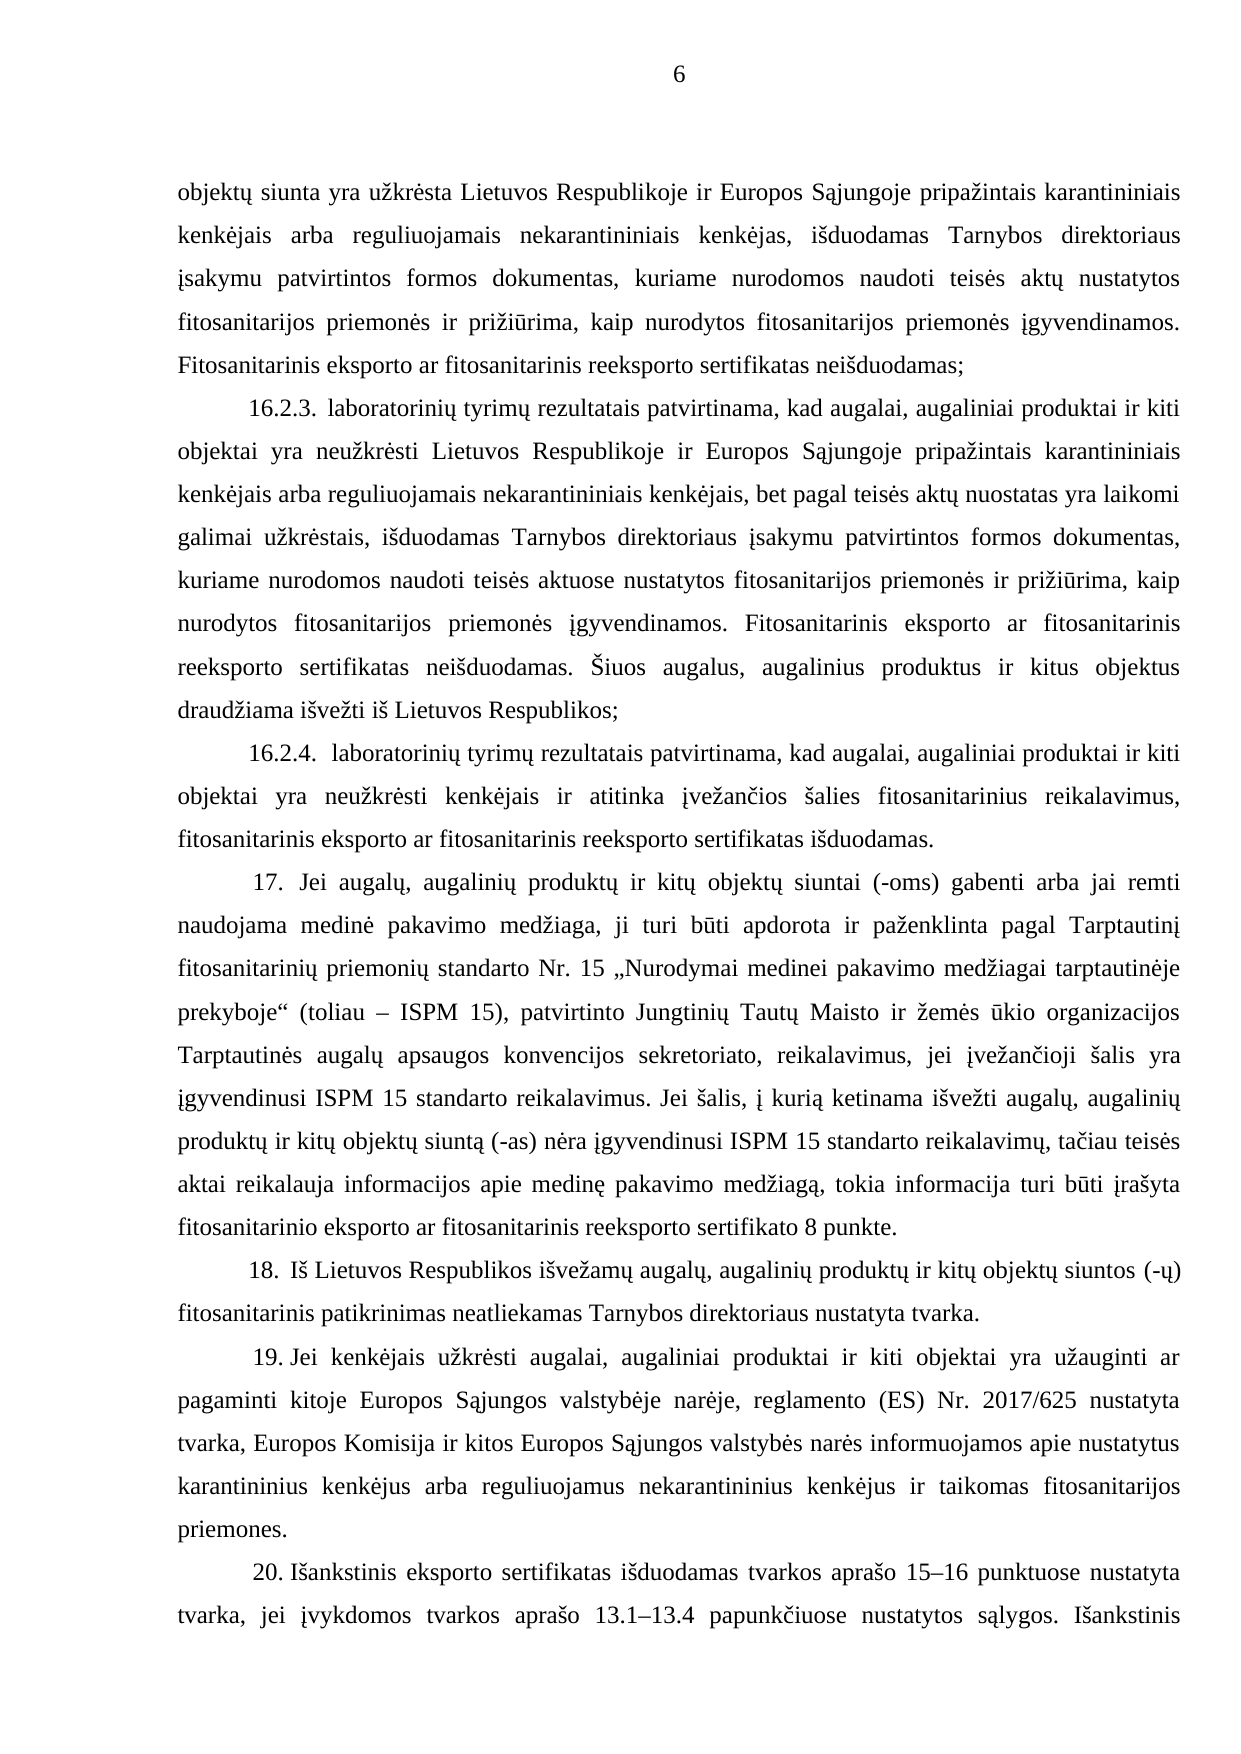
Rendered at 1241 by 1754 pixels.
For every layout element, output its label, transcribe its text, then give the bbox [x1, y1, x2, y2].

text 20. Išankstinis eksporto sertifikatas išduodamas tvarkos aprašo 15–16 punktuose nustatyta tvarka, jei įvykdomos tvarkos aprašo 13.1–13.4 papunkčiuose nustatytos sąlygos. Išankstinis [177, 1557, 1181, 1629]
text 18. Iš Lietuvos Respublikos išvežamų augalų, augalinių produktų ir kitų objektų siuntos (-ų) fitosanitarinis patikrinimas neatliekamas Tarnybos direktoriaus nustatyta tvarka. [177, 1255, 1181, 1327]
text 19. Jei kenkėjais užkrėsti augalai, augaliniai produktai ir kiti objektai yra užauginti ar pagaminti kitoje Europos Sąjungos valstybėje narėje, reglamento (ES) Nr. 2017/625 nustatyta tvarka, Europos Komisija ir kitos Europos Sąjungos valstybės narės informuojamos apie nustatytus karantininius kenkėjus arba reguliuojamus nekarantininius kenkėjus ir taikomas fitosanitarijos priemones. [177, 1342, 1181, 1543]
text 17. Jei augalų, augalinių produktų ir kitų objektų siuntai (-oms) gabenti arba jai remti naudojama medinė pakavimo medžiaga, ji turi būti apdorota ir paženklinta pagal Tarptautinį fitosanitarinių priemonių standarto Nr. 15 „Nurodymai medinei pakavimo medžiagai tarptautinėje prekyboje“ (toliau – ISPM 15), patvirtinto Jungtinių Tautų Maisto ir žemės ūkio organizacijos Tarptautinės augalų apsaugos konvencijos sekretoriato, reikalavimus, jei įvežančioji šalis yra įgyvendinusi ISPM 15 standarto reikalavimus. Jei šalis, į kurią ketinama išvežti augalų, augalinių produktų ir kitų objektų siuntą (-as) nėra įgyvendinusi ISPM 15 standarto reikalavimų, tačiau teisės aktai reikalauja informacijos apie medinę pakavimo medžiagą, tokia informacija turi būti įrašyta fitosanitarinio eksporto ar fitosanitarinis reeksporto sertifikato 8 punkte. [177, 867, 1181, 1241]
text 16.2.4. laboratorinių tyrimų rezultatais patvirtinama, kad augalai, augaliniai produktai ir kiti objektai yra neužkrėsti kenkėjais ir atitinka įvežančios šalies fitosanitarinius reikalavimus, fitosanitarinis eksporto ar fitosanitarinis reeksporto sertifikatas išduodamas. [177, 738, 1181, 853]
text 16.2.3. laboratorinių tyrimų rezultatais patvirtinama, kad augalai, augaliniai produktai ir kiti objektai yra neužkrėsti Lietuvos Respublikoje ir Europos Sąjungoje pripažintais karantininiais kenkėjais arba reguliuojamais nekarantininiais kenkėjais, bet pagal teisės aktų nuostatas yra laikomi galimai užkrėstais, išduodamas Tarnybos direktoriaus įsakymu patvirtintos formos dokumentas, kuriame nurodomos naudoti teisės aktuose nustatytos fitosanitarijos priemonės ir prižiūrima, kaip nurodytos fitosanitarijos priemonės įgyvendinamos. Fitosanitarinis eksporto ar fitosanitarinis reeksporto sertifikatas neišduodamas. Šiuos augalus, augalinius produktus ir kitus objektus draudžiama išvežti iš Lietuvos Respublikos; [177, 393, 1181, 723]
text objektų siunta yra užkrėsta Lietuvos Respublikoje ir Europos Sąjungoje pripažintais karantininiais kenkėjais arba reguliuojamais nekarantininiais kenkėjas, išduodamas Tarnybos direktoriaus įsakymu patvirtintos formos dokumentas, kuriame nurodomos naudoti teisės aktų nustatytos fitosanitarijos priemonės ir prižiūrima, kaip nurodytos fitosanitarijos priemonės įgyvendinamos. Fitosanitarinis eksporto ar fitosanitarinis reeksporto sertifikatas neišduodamas; [177, 177, 1181, 378]
